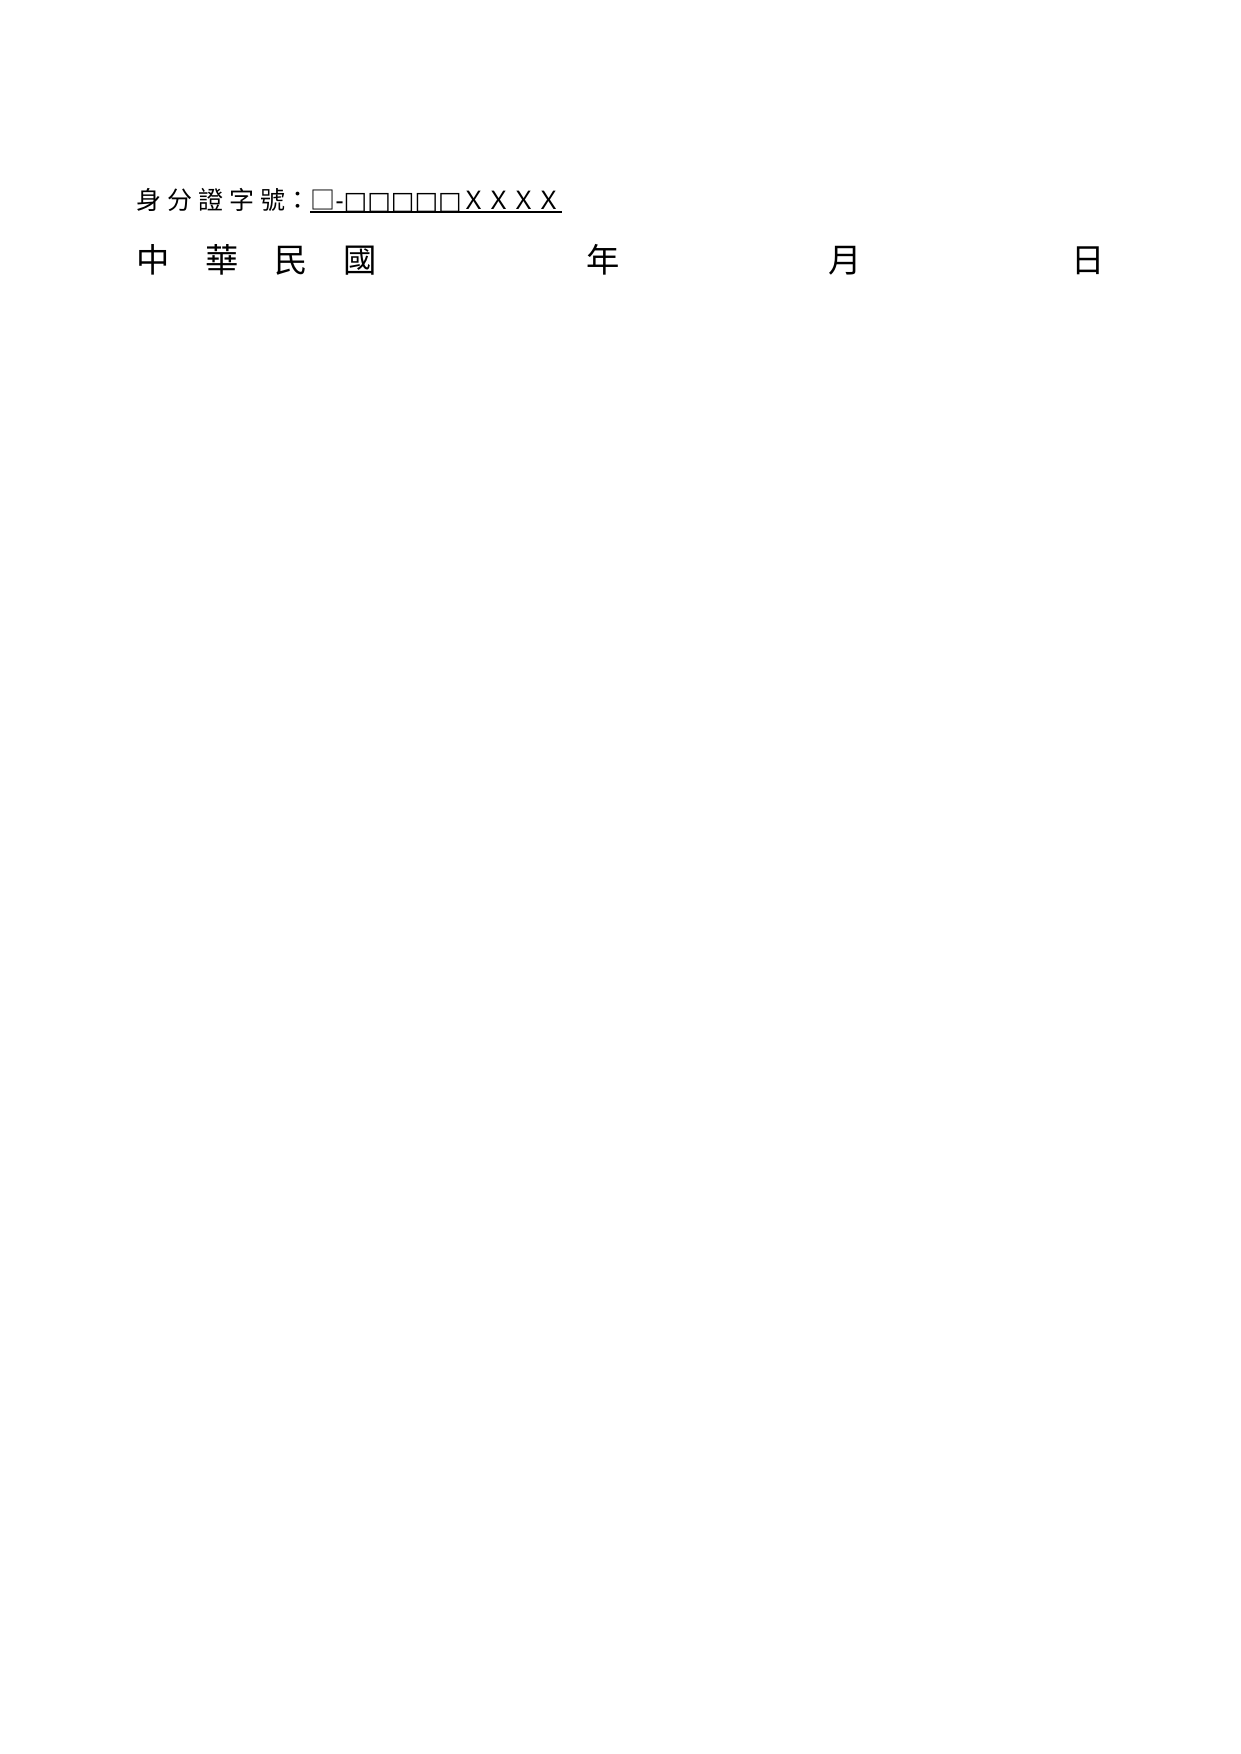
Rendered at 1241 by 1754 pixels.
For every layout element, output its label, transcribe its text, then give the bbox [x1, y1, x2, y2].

text 身 分 證 字 號：□-□□□□□ＸＸＸＸ [136, 176, 1089, 218]
text 中 華 民 國 年 月 日 [136, 234, 1104, 282]
